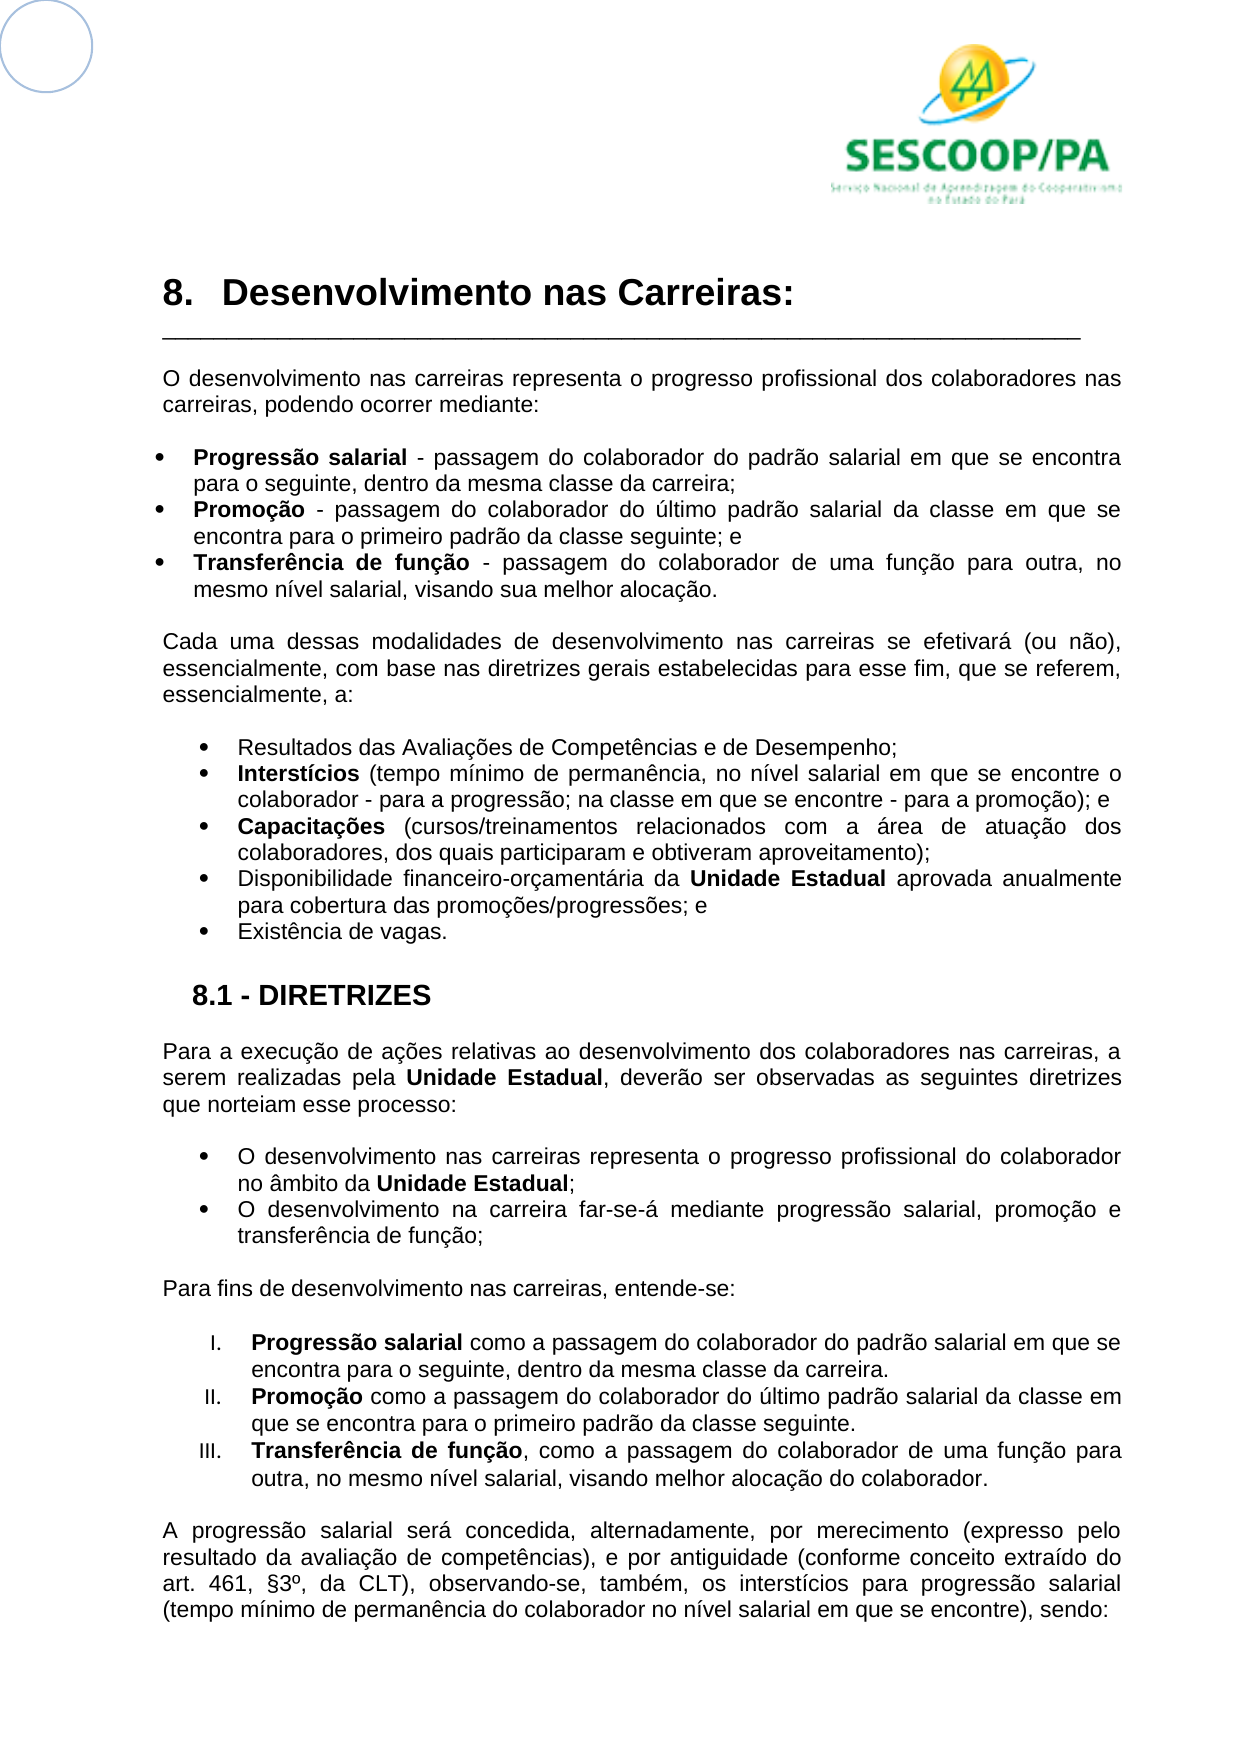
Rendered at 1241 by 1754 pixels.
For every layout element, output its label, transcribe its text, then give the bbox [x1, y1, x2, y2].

list Progressão salarial como a passagem do colaborador do padrão salarial em que se encontra para o seguinte, dentro da mesma classe da carreira. [222, 1328, 1122, 1382]
list Capacitações (cursos/treinamentos relacionados com a área de atuação dos colaboradores, dos quais participaram e obtiveram aproveitamento); [200, 813, 1122, 865]
text Para a execução de ações relativas ao desenvolvimento dos colaboradores nas carreiras, a serem realizadas pela Unidade Estadual, deverão ser observadas as seguintes diretrizes que norteiam esse processo: [162, 1038, 1122, 1117]
list O desenvolvimento na carreira far-se-á mediante progressão salarial, promoção e transferência de função; [200, 1196, 1122, 1249]
list Progressão salarial - passagem do colaborador do padrão salarial em que se encontra para o seguinte, dentro da mesma classe da carreira; [156, 444, 1122, 496]
list Transferência de função - passagem do colaborador de uma função para outra, no mesmo nível salarial, visando sua melhor alocação. [156, 549, 1122, 602]
list Promoção como a passagem do colaborador do último padrão salarial da classe em que se encontra para o primeiro padrão da classe seguinte. [222, 1382, 1122, 1437]
list Transferência de função, como a passagem do colaborador de uma função para outra, no mesmo nível salarial, visando melhor alocação do colaborador. [222, 1437, 1122, 1491]
list O desenvolvimento nas carreiras representa o progresso profissional do colaborador no âmbito da Unidade Estadual; [200, 1143, 1122, 1196]
list Promoção - passagem do colaborador do último padrão salarial da classe em que se encontra para o primeiro padrão da classe seguinte; e [156, 496, 1122, 549]
text Para fins de desenvolvimento nas carreiras, entende-se: [162, 1275, 1122, 1301]
text ________________________________________________________________________ [162, 314, 1122, 340]
text A progressão salarial será concedida, alternadamente, por merecimento (expresso pelo resultado da avaliação de competências), e por antiguidade (conforme conceito extraído do art. 461, §3º, da CLT), observando-se, também, os interstícios para progressão salarial (tempo mínimo de permanência do colaborador no nível salarial em que se encontre), sendo: [162, 1517, 1122, 1623]
text O desenvolvimento nas carreiras representa o progresso profissional dos colaboradores nas carreiras, podendo ocorrer mediante: [162, 365, 1122, 417]
list 8.1 - DIRETRIZES [162, 978, 1122, 1012]
list Desenvolvimento nas Carreiras: [162, 271, 1122, 314]
list Disponibilidade financeiro-orçamentária da Unidade Estadual aprovada anualmente para cobertura das promoções/progressões; e [200, 865, 1122, 918]
list Interstícios (tempo mínimo de permanência, no nível salarial em que se encontre o colaborador - para a progressão; na classe em que se encontre - para a promoção); e [200, 760, 1122, 813]
text Cada uma dessas modalidades de desenvolvimento nas carreiras se efetivará (ou não), essencialmente, com base nas diretrizes gerais estabelecidas para esse fim, que se referem, essencialmente, a: [162, 628, 1122, 707]
list Existência de vagas. [200, 918, 1122, 944]
list Resultados das Avaliações de Competências e de Desempenho; [200, 734, 1122, 760]
